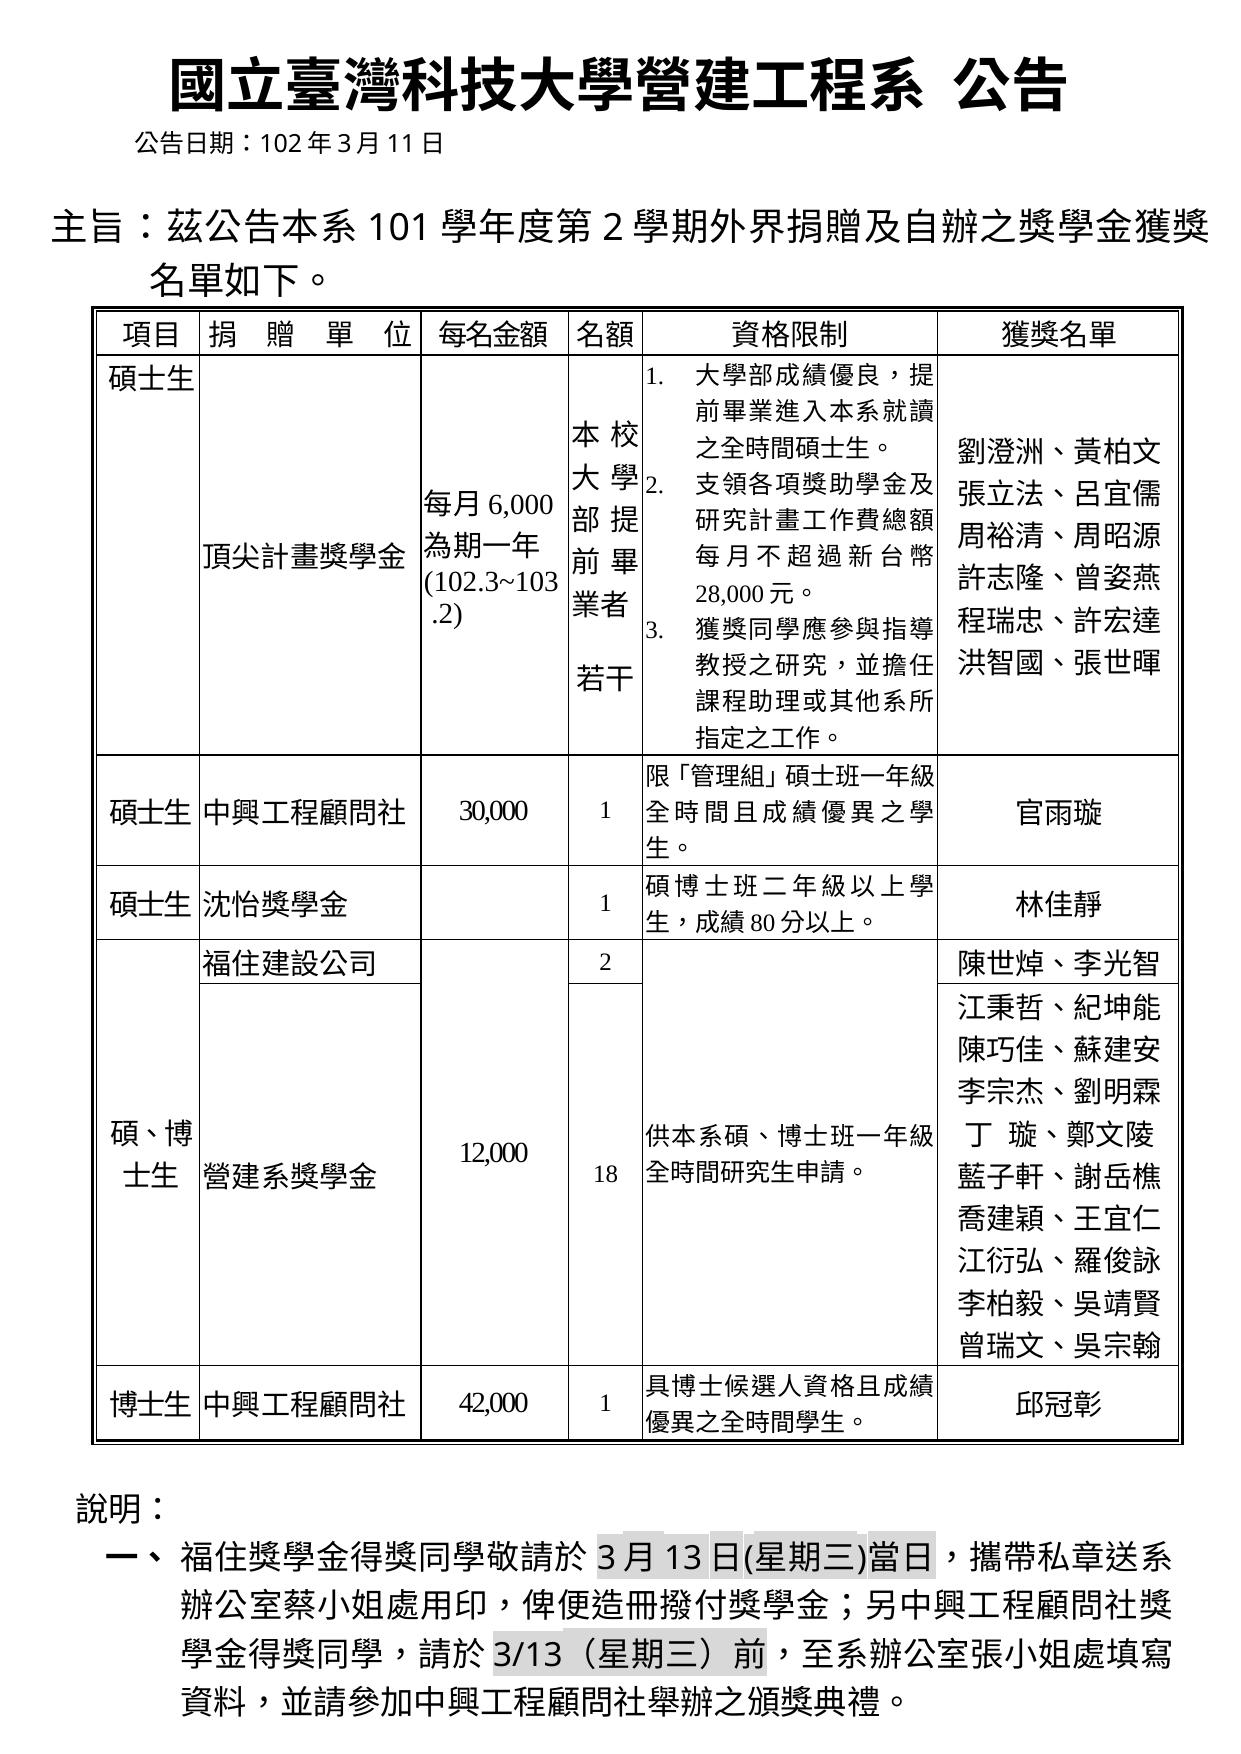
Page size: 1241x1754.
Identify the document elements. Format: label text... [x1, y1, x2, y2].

table_cell 30,000 [422, 756, 568, 865]
table_header 項目 [97, 312, 199, 354]
text 公告日期：102年3月11日 [134, 123, 1140, 159]
table_cell 本校大學部提前畢業者 若干 [569, 356, 642, 754]
table_cell 官雨璇 [938, 756, 1178, 865]
table_header 獲獎名單 [938, 312, 1178, 354]
table_cell 頂尖計畫獎學金 [200, 356, 420, 754]
text 說明： [75, 1483, 1140, 1531]
table_header 名額 [569, 312, 642, 354]
table_header 每名金額 [422, 312, 568, 354]
text 國立臺灣科技大學營建工程系 公告 [75, 38, 1162, 123]
table_cell 18 [569, 984, 642, 1365]
text 主旨：茲公告本系101學年度第2學期外界捐贈及自辦之獎學金獲獎名單如下。 [50, 197, 1212, 306]
table_cell 中興工程顧問社 [200, 756, 420, 865]
table_cell 每月6,000 為期一年 (102.3~103.2) [422, 356, 568, 754]
table_cell [422, 866, 568, 939]
table_cell 1 [569, 866, 642, 939]
table_cell 陳世焯、李光智 [938, 940, 1178, 983]
table_cell 42,000 [422, 1366, 568, 1439]
table_header 資格限制 [643, 312, 937, 354]
table_cell 博士生 [97, 1366, 199, 1439]
table_cell 營建系獎學金 [200, 984, 420, 1365]
table_cell 中興工程顧問社 [200, 1366, 420, 1439]
table_cell 碩、博 士生 [97, 940, 199, 1365]
table_cell 劉澄洲、黃柏文 張立法、呂宜儒 周裕清、周昭源 許志隆、曾姿燕 程瑞忠、許宏達 洪智國、張世暉 [938, 356, 1178, 754]
table_cell 碩博士班二年級以上學生，成績80分以上。 [643, 866, 937, 939]
table_cell 2 [569, 940, 642, 983]
table_cell 福住建設公司 [200, 940, 420, 983]
table_cell 江秉哲、紀坤能 陳巧佳、蘇建安 李宗杰、劉明霖 丁 璇、鄭文陵 藍子軒、謝岳樵 喬建穎、王宜仁 江衍弘、羅俊詠 李柏毅、吳靖賢 曾瑞文、吳宗翰 [938, 984, 1178, 1365]
table_cell 1 [569, 756, 642, 865]
table_cell 沈怡獎學金 [200, 866, 420, 939]
table_cell 限「管理組」碩士班一年級全時間且成績優異之學生。 [643, 756, 937, 865]
table_cell 供本系碩、博士班一年級全時間研究生申請。 [643, 940, 937, 1365]
table_cell 碩士生 [97, 756, 199, 865]
table_cell 12,000 [422, 940, 568, 1365]
table_cell 大學部成績優良，提前畢業進入本系就讀之全時間碩士生。 支領各項獎助學金及研究計畫工作費總額每月不超過新台幣28,000元。 獲獎同學應參與指導教授之研究，並擔任課程助理或其他系所指定之工作。 [643, 356, 937, 754]
list 福住獎學金得獎同學敬請於3月13日(星期三)當日，攜帶私章送系辦公室蔡小姐處用印，俾便造冊撥付獎學金；另中興工程顧問社獎學金得獎同學，請於3/13（星期三）前，至系辦公室張小姐處填寫資料，並請參加中興工程顧問社舉辦之頒獎典禮。 [105, 1531, 1174, 1724]
table_cell 1 [569, 1366, 642, 1439]
table_header 捐 贈 單 位 [200, 312, 420, 354]
table_cell 具博士候選人資格且成績優異之全時間學生。 [643, 1366, 937, 1439]
table_cell 碩士生 [97, 356, 199, 754]
table_cell 邱冠彰 [938, 1366, 1178, 1439]
table_cell 碩士生 [97, 866, 199, 939]
table_cell 林佳靜 [938, 866, 1178, 939]
